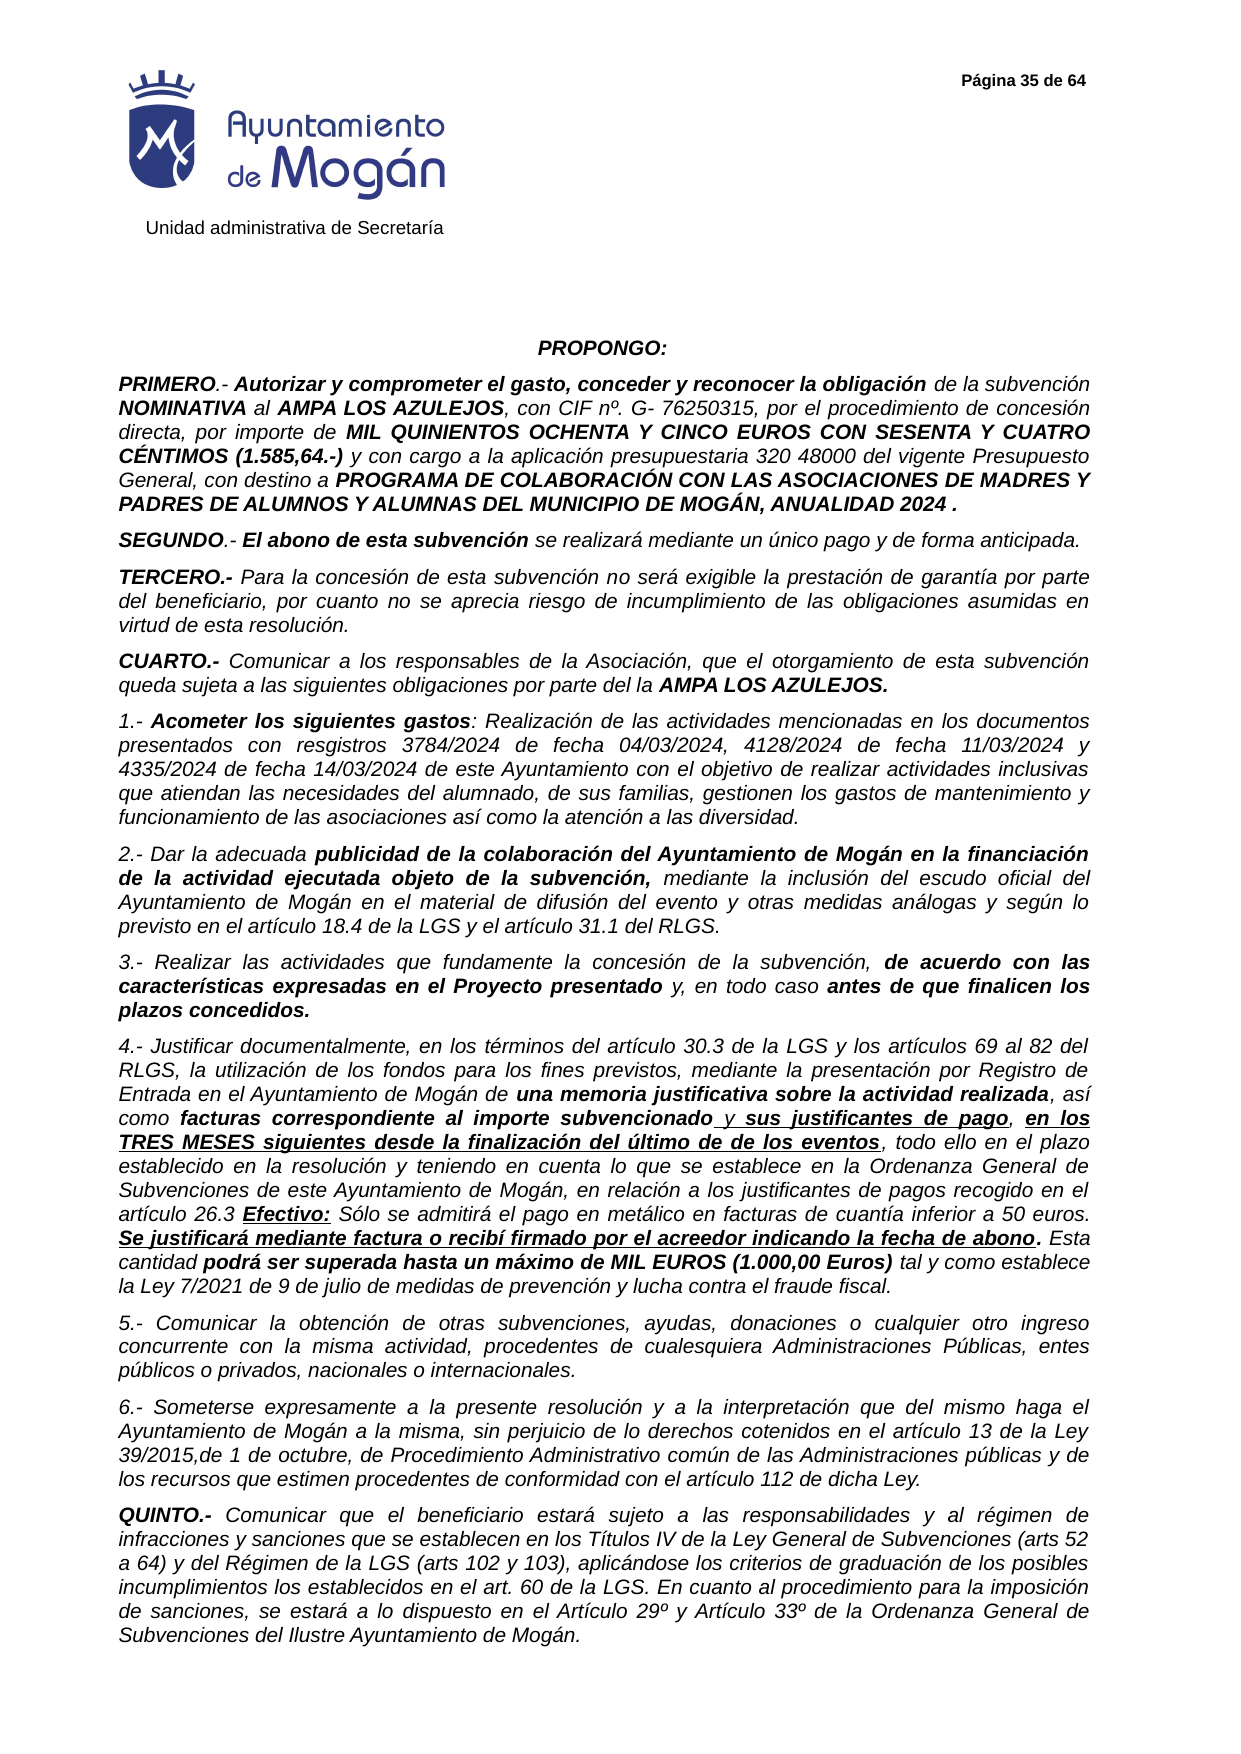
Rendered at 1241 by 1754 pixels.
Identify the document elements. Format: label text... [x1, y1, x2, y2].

text QUINTO.- Comunicar que el beneficiario estará sujeto a las responsabilidades y al régimen de infracciones y sanciones que se establecen en los Títulos IV de la Ley General de Subvenciones (arts 52 a 64) y del Régimen de la LGS (arts 102 y 103), aplicándose los criterios de graduación de los posibles incumplimientos los establecidos en el art. 60 de la LGS. En cuanto al procedimiento para la imposición de sanciones, se estará a lo dispuesto en el Artículo 29º y Artículo 33º de la Ordenanza General de Subvenciones del Ilustre Ayuntamiento de Mogán. [118, 1503, 1092, 1647]
text 3.- Realizar las actividades que fundamente la concesión de la subvención, de acuerdo con las características expresadas en el Proyecto presentado y, en todo caso antes de que finalicen los plazos concedidos. [118, 950, 1092, 1022]
text CUARTO.- Comunicar a los responsables de la Asociación, que el otorgamiento de esta subvención queda sujeta a las siguientes obligaciones por parte del la AMPA LOS AZULEJOS. [118, 649, 1092, 697]
picture [128, 70, 445, 206]
text 4.- Justificar documentalmente, en los términos del artículo 30.3 de la LGS y los artículos 69 al 82 del RLGS, la utilización de los fondos para los fines previstos, mediante la presentación por Registro de Entrada en el Ayuntamiento de Mogán de una memoria justificativa sobre la actividad realizada, así como facturas correspondiente al importe subvencionado y sus justificantes de pago, en los TRES MESES siguientes desde la finalización del último de de los eventos, todo ello en el plazo establecido en la resolución y teniendo en cuenta lo que se establece en la Ordenanza General de Subvenciones de este Ayuntamiento de Mogán, en relación a los justificantes de pagos recogido en el artículo 26.3 Efectivo: Sólo se admitirá el pago en metálico en facturas de cuantía inferior a 50 euros. Se justificará mediante factura o recibí firmado por el acreedor indicando la fecha de abono. Esta cantidad podrá ser superada hasta un máximo de MIL EUROS (1.000,00 Euros) tal y como establece la Ley 7/2021 de 9 de julio de medidas de prevención y lucha contra el fraude fiscal. [118, 1034, 1092, 1298]
text 2.- Dar la adecuada publicidad de la colaboración del Ayuntamiento de Mogán en la financiación de la actividad ejecutada objeto de la subvención, mediante la inclusión del escudo oficial del Ayuntamiento de Mogán en el material de difusión del evento y otras medidas análogas y según lo previsto en el artículo 18.4 de la LGS y el artículo 31.1 del RLGS. [118, 842, 1092, 937]
text PROPONGO: [118, 335, 1092, 359]
text PRIMERO.- Autorizar y comprometer el gasto, conceder y reconocer la obligación de la subvención NOMINATIVA al AMPA LOS AZULEJOS, con CIF nº. G- 76250315, por el procedimiento de concesión directa, por importe de MIL QUINIENTOS OCHENTA Y CINCO EUROS CON SESENTA Y CUATRO CÉNTIMOS (1.585,64.-) y con cargo a la aplicación presupuestaria 320 48000 del vigente Presupuesto General, con destino a PROGRAMA DE COLABORACIÓN CON LAS ASOCIACIONES DE MADRES Y PADRES DE ALUMNOS Y ALUMNAS DEL MUNICIPIO DE MOGÁN, ANUALIDAD 2024 . [118, 372, 1092, 516]
text 5.- Comunicar la obtención de otras subvenciones, ayudas, donaciones o cualquier otro ingreso concurrente con la misma actividad, procedentes de cualesquiera Administraciones Públicas, entes públicos o privados, nacionales o internacionales. [118, 1310, 1092, 1382]
text 6.- Someterse expresamente a la presente resolución y a la interpretación que del mismo haga el Ayuntamiento de Mogán a la misma, sin perjuicio de lo derechos cotenidos en el artículo 13 de la Ley 39/2015,de 1 de octubre, de Procedimiento Administrativo común de las Administraciones públicas y de los recursos que estimen procedentes de conformidad con el artículo 112 de dicha Ley. [118, 1395, 1092, 1491]
text TERCERO.- Para la concesión de esta subvención no será exigible la prestación de garantía por parte del beneficiario, por cuanto no se aprecia riesgo de incumplimiento de las obligaciones asumidas en virtud de esta resolución. [118, 564, 1092, 636]
text SEGUNDO.- El abono de esta subvención se realizará mediante un único pago y de forma anticipada. [118, 528, 1092, 552]
text 1.- Acometer los siguientes gastos: Realización de las actividades mencionadas en los documentos presentados con resgistros 3784/2024 de fecha 04/03/2024, 4128/2024 de fecha 11/03/2024 y 4335/2024 de fecha 14/03/2024 de este Ayuntamiento con el objetivo de realizar actividades inclusivas que atiendan las necesidades del alumnado, de sus familias, gestionen los gastos de mantenimiento y funcionamiento de las asociaciones así como la atención a las diversidad. [118, 709, 1092, 829]
